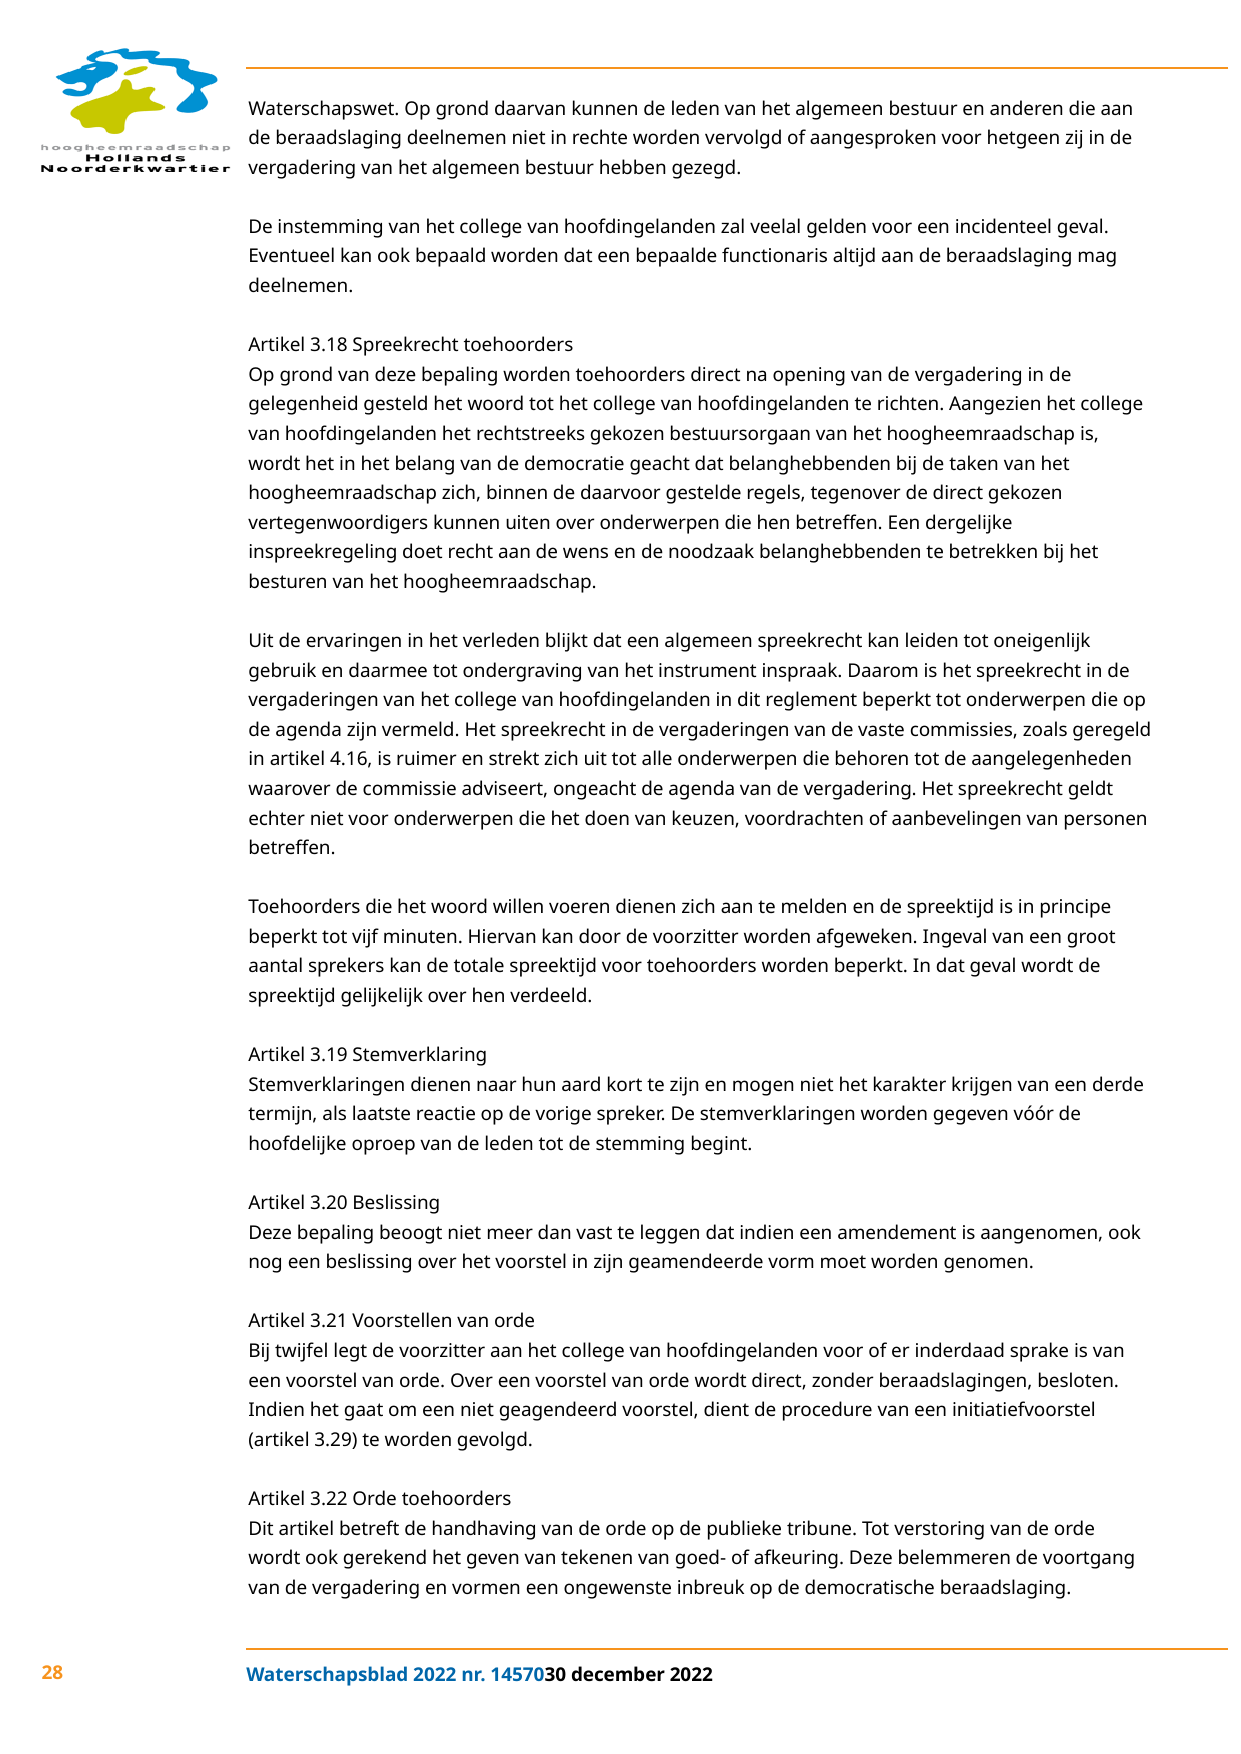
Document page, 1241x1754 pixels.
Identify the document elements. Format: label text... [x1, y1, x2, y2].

picture [41, 47, 231, 172]
text Artikel 3.20 Beslissing [248, 1189, 1152, 1215]
text Artikel 3.18 Spreekrecht toehoorders [248, 331, 1152, 357]
text Waterschapswet. Op grond daarvan kunnen de leden van het algemeen bestuur en anderen die aan de beraadslaging deelnemen niet in rechte worden vervolgd of aangesproken voor hetgeen zij in de vergadering van het algemeen bestuur hebben gezegd. [248, 95, 1152, 180]
text Deze bepaling beoogt niet meer dan vast te leggen dat indien een amendement is aangenomen, ook nog een beslissing over het voorstel in zijn geamendeerde vorm moet worden genomen. [248, 1219, 1152, 1274]
text Artikel 3.21 Voorstellen van orde [248, 1308, 1152, 1333]
text Artikel 3.22 Orde toehoorders [248, 1485, 1152, 1511]
text Toehoorders die het woord willen voeren dienen zich aan te melden en de spreektijd is in principe beperkt tot vijf minuten. Hiervan kan door de voorzitter worden afgeweken. Ingeval van een groot aantal sprekers kan de totale spreektijd voor toehoorders worden beperkt. In dat geval wordt de spreektijd gelijkelijk over hen verdeeld. [248, 893, 1152, 1008]
text Op grond van deze bepaling worden toehoorders direct na opening van de vergadering in de gelegenheid gesteld het woord tot het college van hoofdingelanden te richten. Aangezien het college van hoofdingelanden het rechtstreeks gekozen bestuursorgaan van het hoogheemraadschap is, wordt het in het belang van de democratie geacht dat belanghebbenden bij de taken van het hoogheemraadschap zich, binnen de daarvoor gestelde regels, tegenover de direct gekozen vertegenwoordigers kunnen uiten over onderwerpen die hen betreffen. Een dergelijke inspreekregeling doet recht aan de wens en de noodzaak belanghebbenden te betrekken bij het besturen van het hoogheemraadschap. [248, 361, 1152, 594]
text Bij twijfel legt de voorzitter aan het college van hoofdingelanden voor of er inderdaad sprake is van een voorstel van orde. Over een voorstel van orde wordt direct, zonder beraadslagingen, besloten. Indien het gaat om een niet geagendeerd voorstel, dient de procedure van een initiatiefvoorstel (artikel 3.29) te worden gevolgd. [248, 1337, 1152, 1452]
text Artikel 3.19 Stemverklaring [248, 1041, 1152, 1067]
text Stemverklaringen dienen naar hun aard kort te zijn en mogen niet het karakter krijgen van een derde termijn, als laatste reactie op de vorige spreker. De stemverklaringen worden gegeven vóór de hoofdelijke oproep van de leden tot de stemming begint. [248, 1071, 1152, 1156]
text Uit de ervaringen in het verleden blijkt dat een algemeen spreekrecht kan leiden tot oneigenlijk gebruik en daarmee tot ondergraving van het instrument inspraak. Daarom is het spreekrecht in de vergaderingen van het college van hoofdingelanden in dit reglement beperkt tot onderwerpen die op de agenda zijn vermeld. Het spreekrecht in de vergaderingen van de vaste commissies, zoals geregeld in artikel 4.16, is ruimer en strekt zich uit tot alle onderwerpen die behoren tot de aangelegenheden waarover de commissie adviseert, ongeacht de agenda van de vergadering. Het spreekrecht geldt echter niet voor onderwerpen die het doen van keuzen, voordrachten of aanbevelingen van personen betreffen. [248, 627, 1152, 860]
text Dit artikel betreft de handhaving van de orde op de publieke tribune. Tot verstoring van de orde wordt ook gerekend het geven van tekenen van goed- of afkeuring. Deze belemmeren de voortgang van de vergadering en vormen een ongewenste inbreuk op de democratische beraadslaging. [248, 1515, 1152, 1600]
text De instemming van het college van hoofdingelanden zal veelal gelden voor een incidenteel geval. Eventueel kan ook bepaald worden dat een bepaalde functionaris altijd aan de beraadslaging mag deelnemen. [248, 213, 1152, 298]
